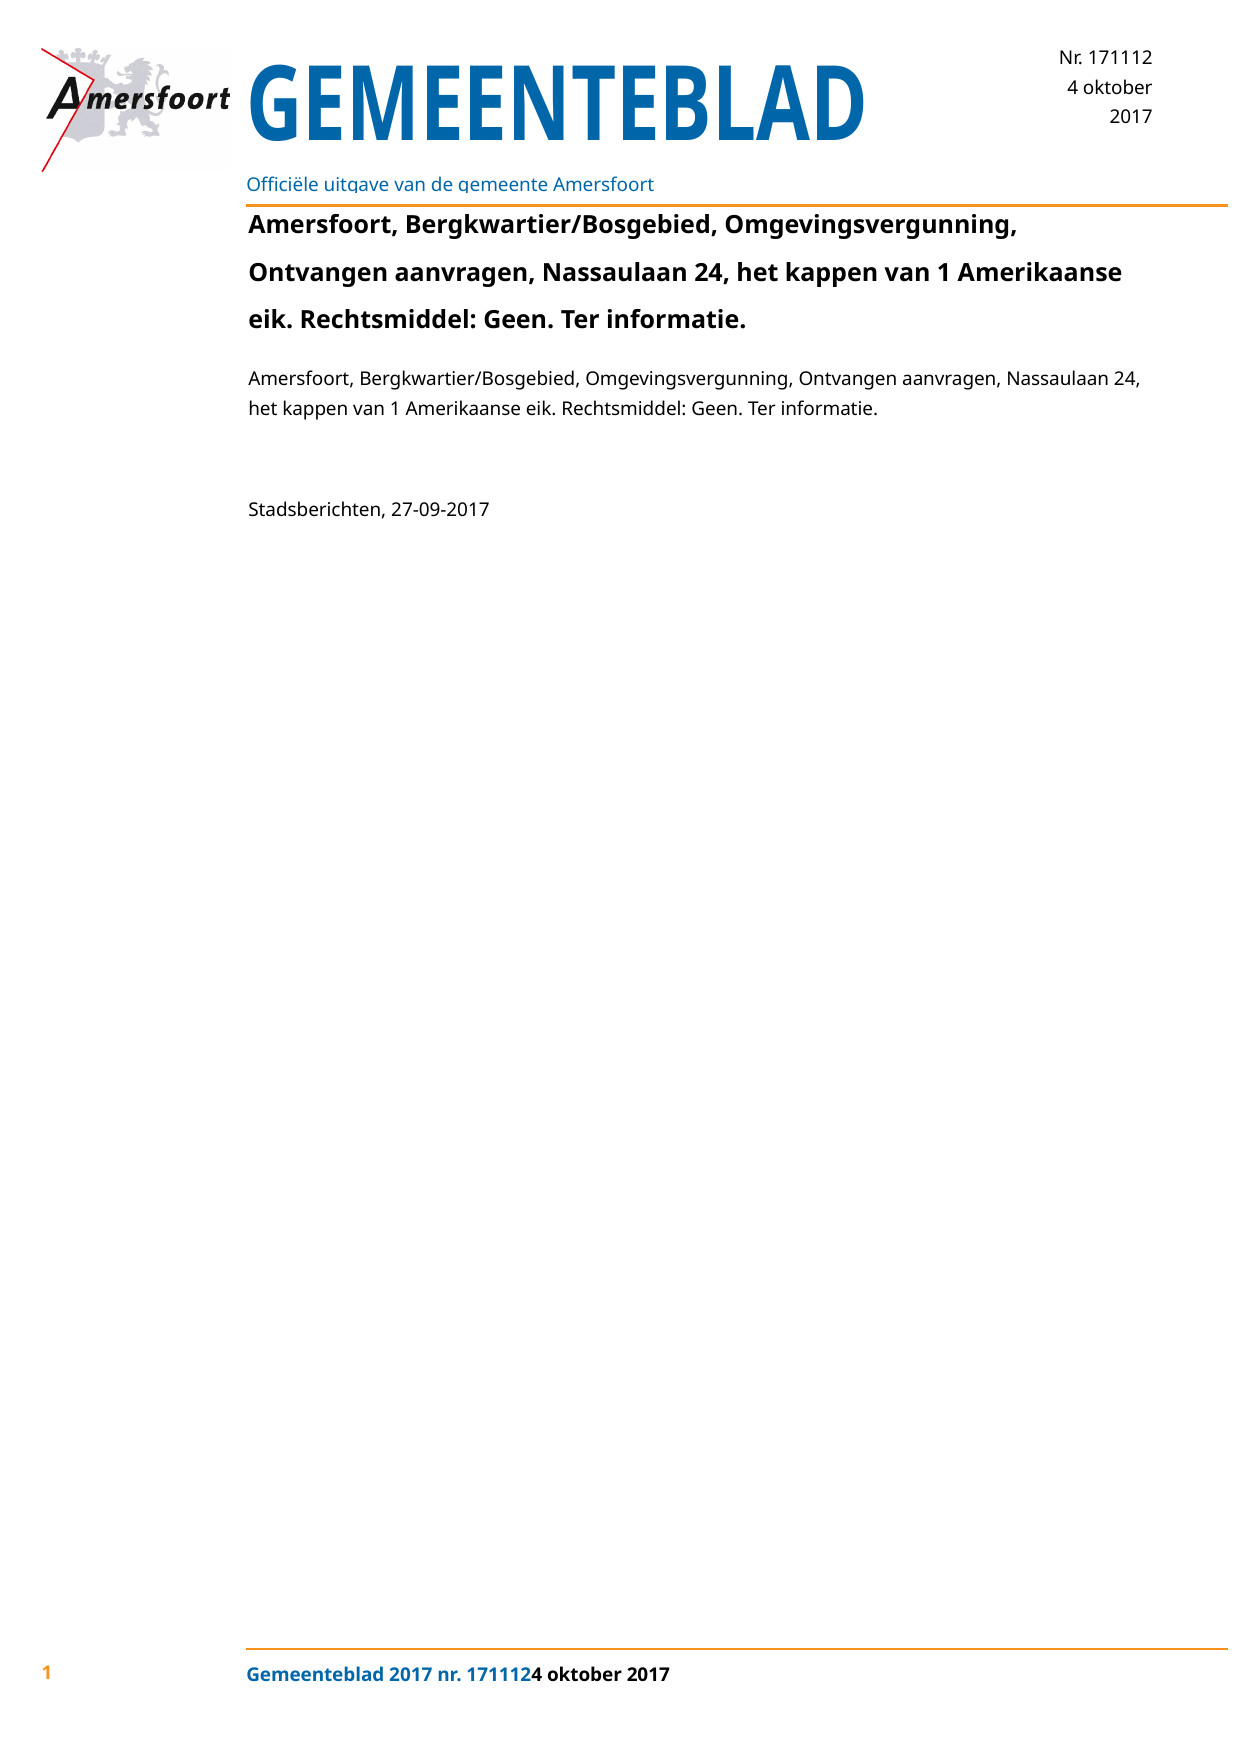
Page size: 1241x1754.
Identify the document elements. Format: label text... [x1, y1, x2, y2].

picture [41, 47, 231, 172]
text Amersfoort, Bergkwartier/Bosgebied, Omgevingsvergunning, Ontvangen aanvragen, Nassaulaan 24, het kappen van 1 Amerikaanse eik. Rechtsmiddel: Geen. Ter informatie. [248, 207, 1152, 336]
text Amersfoort, Bergkwartier/Bosgebied, Omgevingsvergunning, Ontvangen aanvragen, Nassaulaan 24, het kappen van 1 Amerikaanse eik. Rechtsmiddel: Geen. Ter informatie. [248, 366, 1152, 421]
text Stadsberichten, 27-09-2017 [248, 496, 1152, 522]
